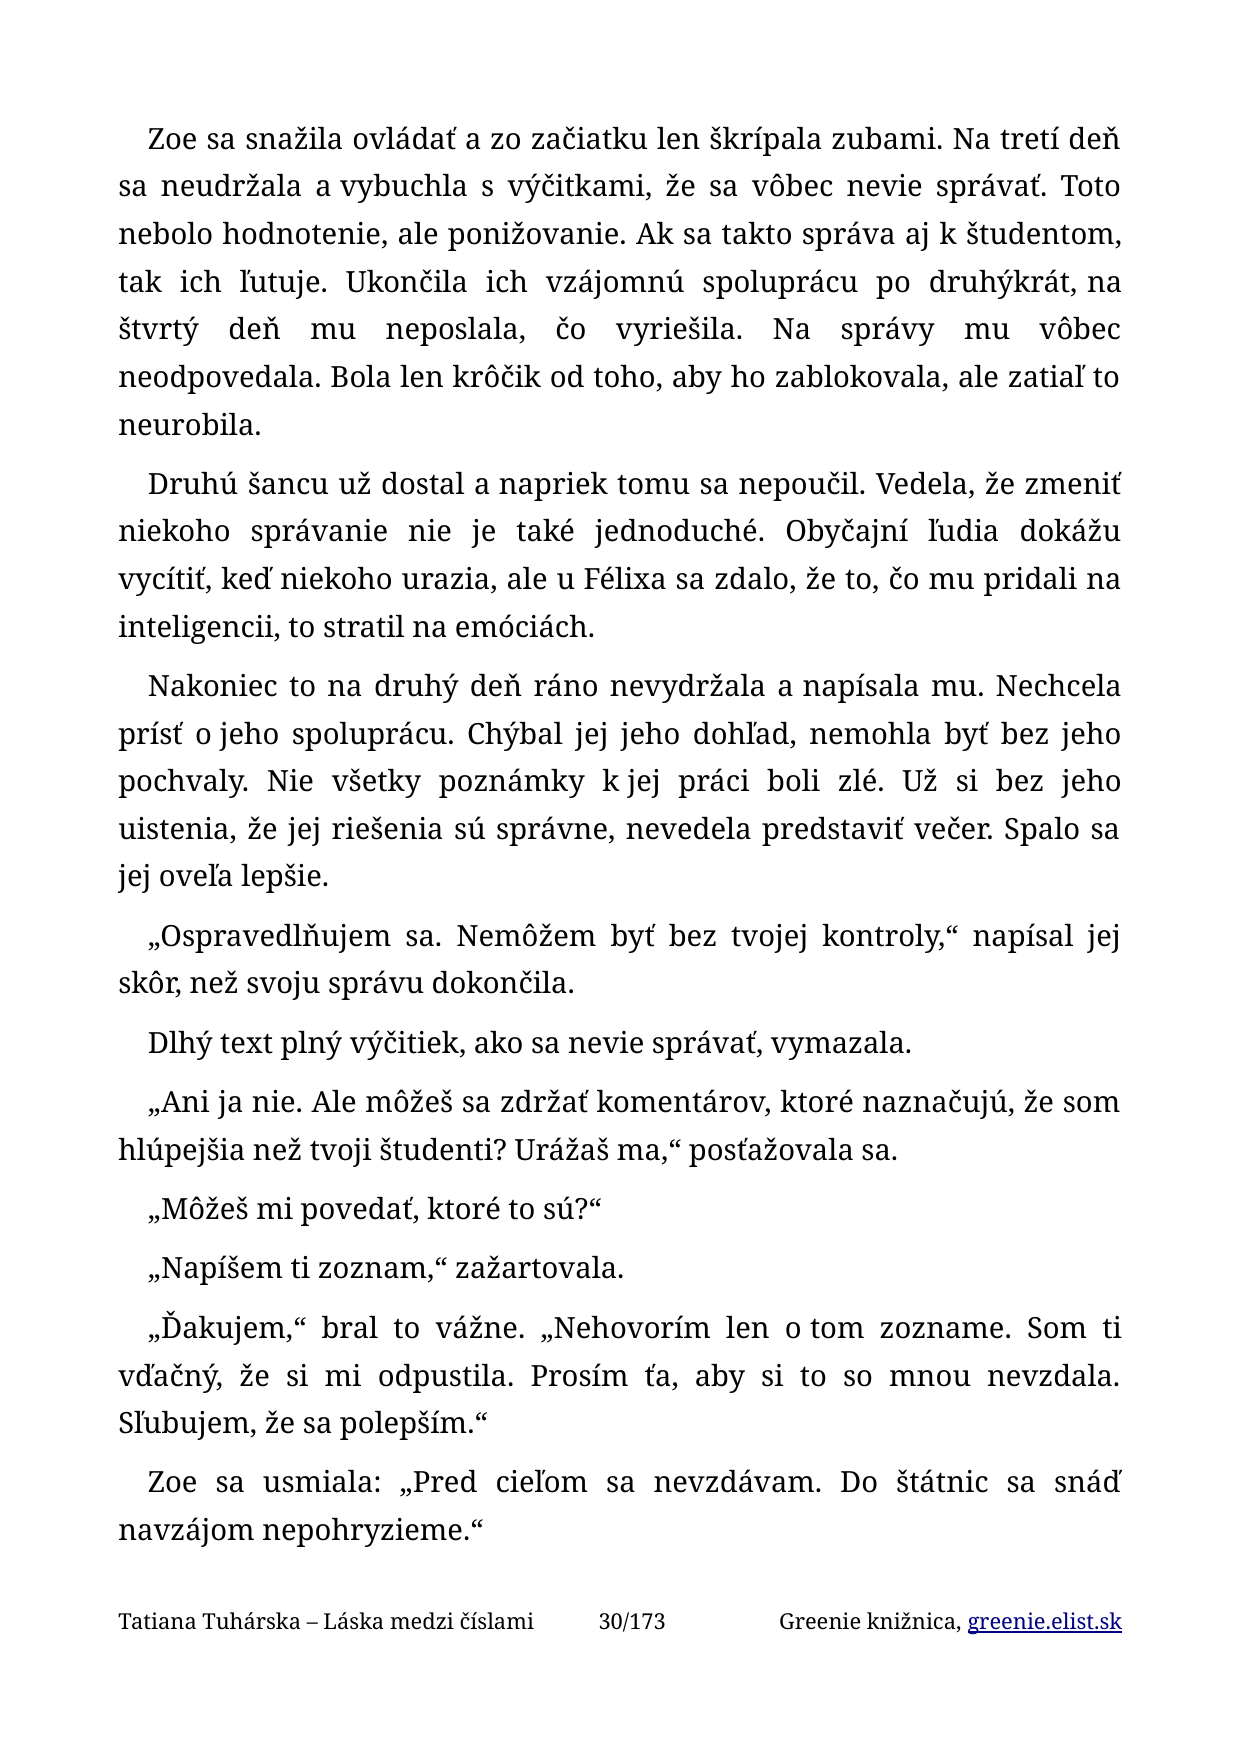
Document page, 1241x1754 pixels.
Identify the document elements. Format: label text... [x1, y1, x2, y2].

text „Ani ja nie. Ale môžeš sa zdržať komentárov, ktoré naznačujú, že som hlúpejšia než tvoji študenti? Urážaš ma,“ posťažovala sa. [118, 1081, 1122, 1169]
text Druhú šancu už dostal a napriek tomu sa nepoučil. Vedela, že zmeniť niekoho správanie nie je také jednoduché. Obyčajní ľudia dokážu vycítiť, keď niekoho urazia, ale u Félixa sa zdalo, že to, čo mu pridali na inteligencii, to stratil na emóciách. [118, 463, 1122, 646]
text „Napíšem ti zoznam,“ zažartovala. [118, 1248, 1122, 1287]
text Zoe sa snažila ovládať a zo začiatku len škrípala zubami. Na tretí deň sa neudržala a vybuchla s výčitkami, že sa vôbec nevie správať. Toto nebolo hodnotenie, ale ponižovanie. Ak sa takto správa aj k študentom, tak ich ľutuje. Ukončila ich vzájomnú spoluprácu po druhýkrát, na štvrtý deň mu neposlala, čo vyriešila. Na správy mu vôbec neodpovedala. Bola len krôčik od toho, aby ho zablokovala, ale zatiaľ to neurobila. [118, 118, 1122, 443]
text „Môžeš mi povedať, ktoré to sú?“ [118, 1188, 1122, 1228]
text Dlhý text plný výčitiek, ako sa nevie správať, vymazala. [118, 1022, 1122, 1062]
text „Ospravedlňujem sa. Nemôžem byť bez tvojej kontroly,“ napísal jej skôr, než svoju správu dokončila. [118, 915, 1122, 1002]
text Zoe sa usmiala: „Pred cieľom sa nevzdávam. Do štátnic sa snáď navzájom nepohryzieme.“ [118, 1462, 1122, 1549]
text Nakoniec to na druhý deň ráno nevydržala a napísala mu. Nechcela prísť o jeho spoluprácu. Chýbal jej jeho dohľad, nemohla byť bez jeho pochvaly. Nie všetky poznámky k jej práci boli zlé. Už si bez jeho uistenia, že jej riešenia sú správne, nevedela predstaviť večer. Spalo sa jej oveľa lepšie. [118, 665, 1122, 895]
text „Ďakujem,“ bral to vážne. „Nehovorím len o tom zozname. Som ti vďačný, že si mi odpustila. Prosím ťa, aby si to so mnou nevzdala. Sľubujem, že sa polepším.“ [118, 1307, 1122, 1442]
